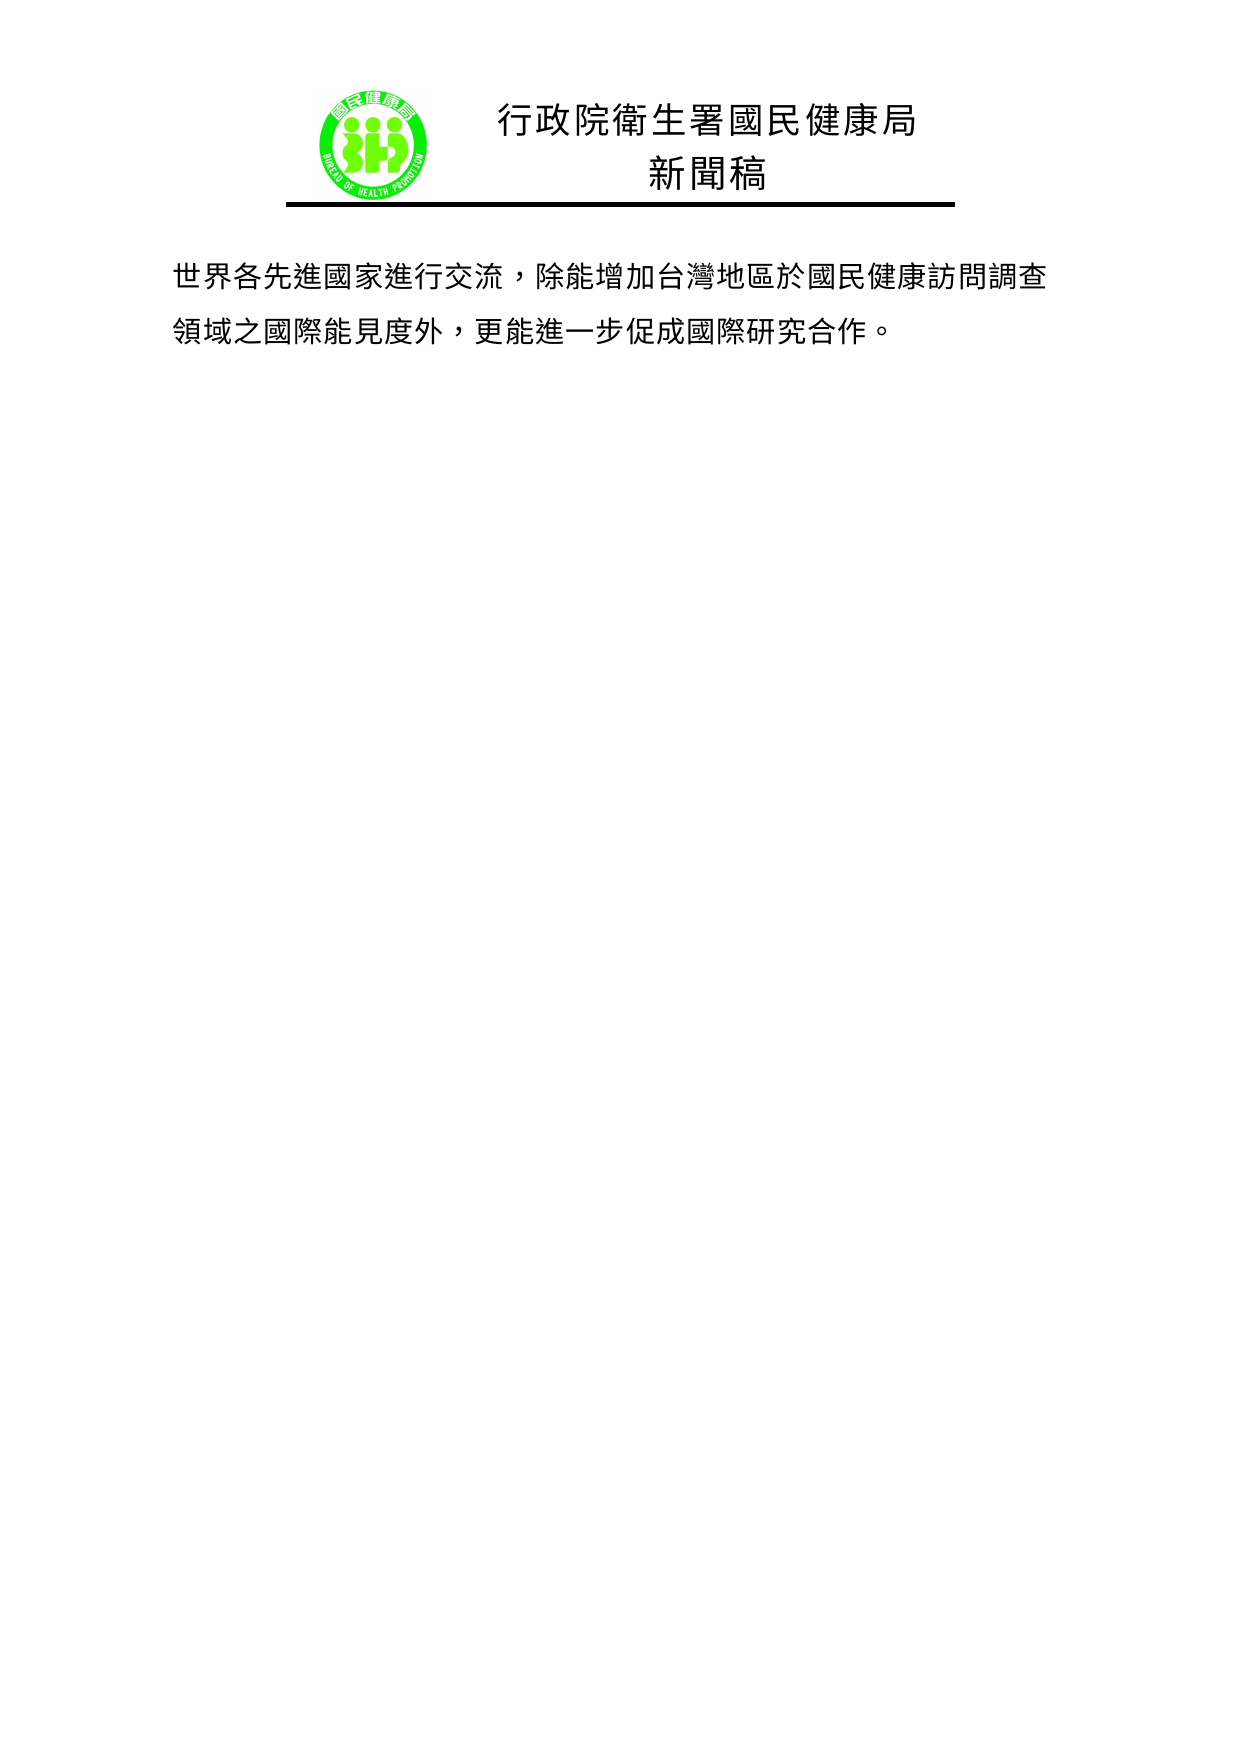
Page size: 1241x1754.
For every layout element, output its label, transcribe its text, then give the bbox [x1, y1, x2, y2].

text 世界各先進國家進行交流，除能增加台灣地區於國民健康訪問調查領域之國際能見度外，更能進一步促成國際研究合作。 [173, 253, 1067, 350]
